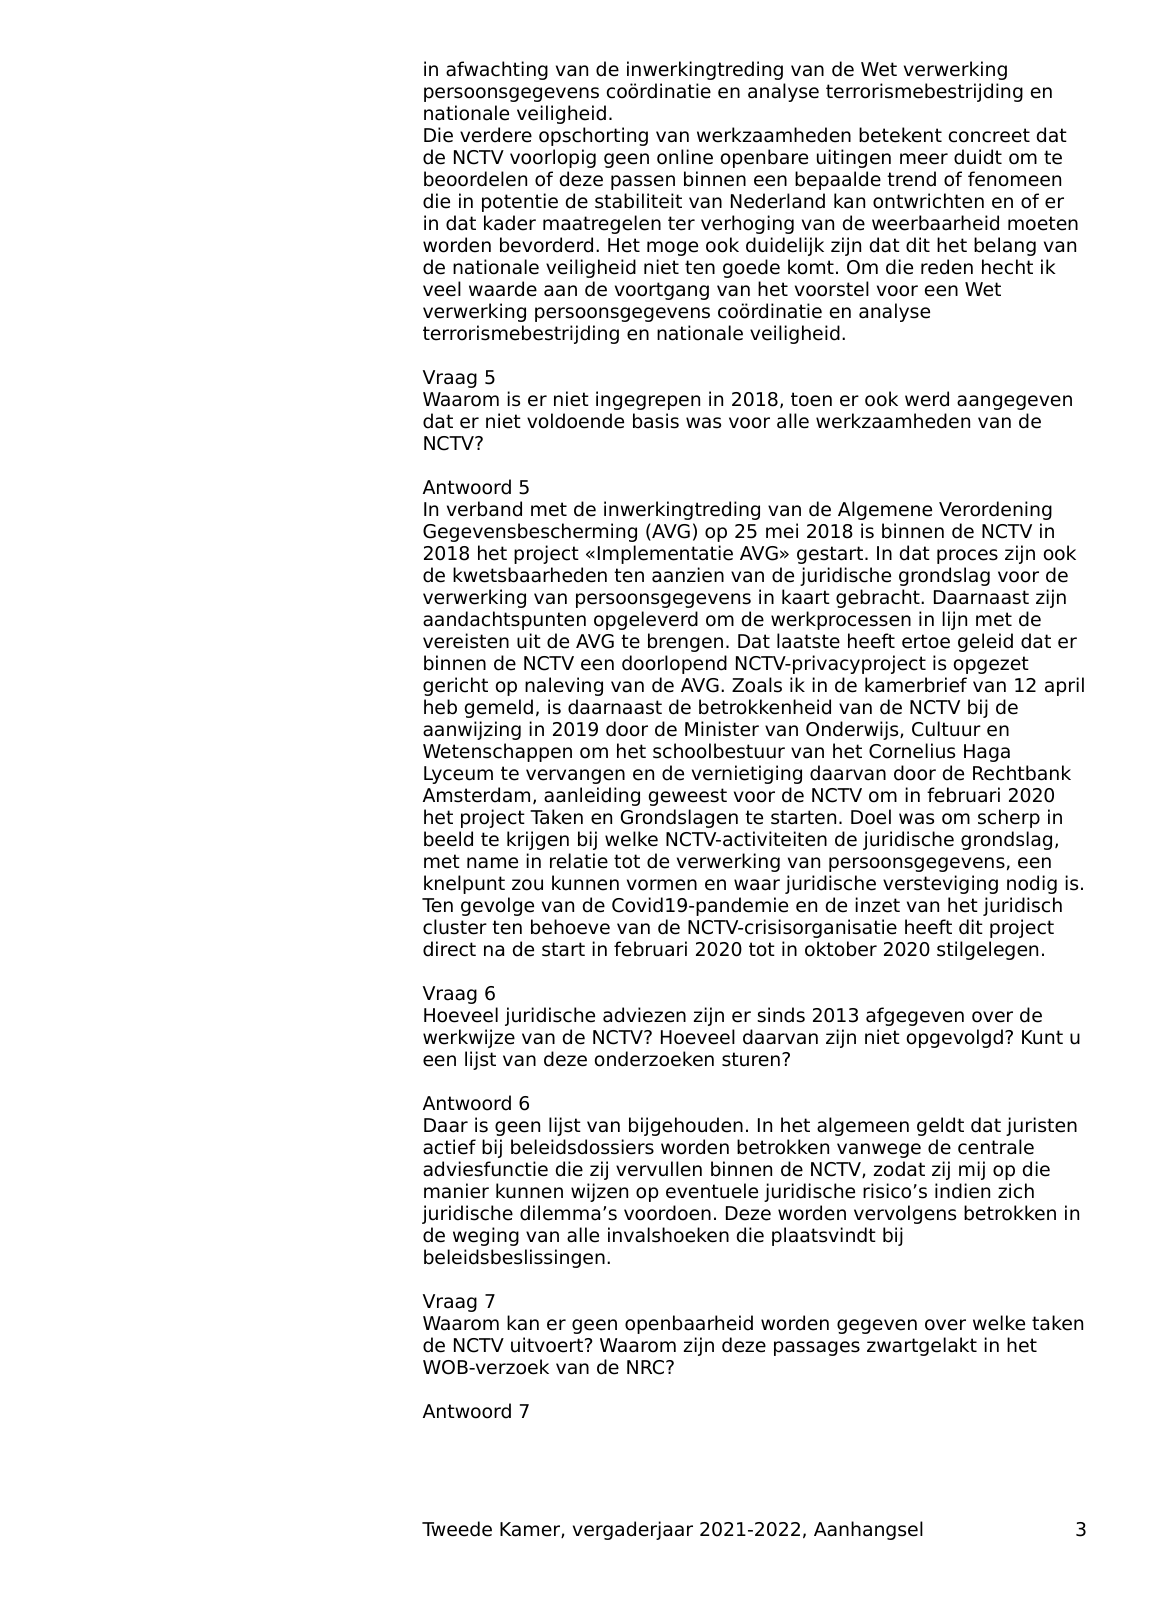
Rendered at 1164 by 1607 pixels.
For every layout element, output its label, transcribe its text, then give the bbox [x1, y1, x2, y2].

text Antwoord 6 [422, 1093, 1087, 1115]
text Antwoord 7 [422, 1401, 1087, 1423]
text Waarom kan er geen openbaarheid worden gegeven over welke taken de NCTV uitvoert? Waarom zijn deze passages zwartgelakt in het WOB-verzoek van de NRC? [422, 1313, 1087, 1379]
text Vraag 5 [422, 367, 1087, 389]
text Die verdere opschorting van werkzaamheden betekent concreet dat de NCTV voorlopig geen online openbare uitingen meer duidt om te beoordelen of deze passen binnen een bepaalde trend of fenomeen die in potentie de stabiliteit van Nederland kan ontwrichten en of er in dat kader maatregelen ter verhoging van de weerbaarheid moeten worden bevorderd. Het moge ook duidelijk zijn dat dit het belang van de nationale veiligheid niet ten goede komt. Om die reden hecht ik veel waarde aan de voortgang van het voorstel voor een Wet verwerking persoonsgegevens coördinatie en analyse terrorismebestrijding en nationale veiligheid. [422, 125, 1087, 345]
text Vraag 7 [422, 1291, 1087, 1313]
text Antwoord 5 [422, 477, 1087, 499]
text in afwachting van de inwerkingtreding van de Wet verwerking persoonsgegevens coördinatie en analyse terrorismebestrijding en nationale veiligheid. [422, 59, 1087, 125]
text Daar is geen lijst van bijgehouden. In het algemeen geldt dat juristen actief bij beleidsdossiers worden betrokken vanwege de centrale adviesfunctie die zij vervullen binnen de NCTV, zodat zij mij op die manier kunnen wijzen op eventuele juridische risico’s indien zich juridische dilemma’s voordoen. Deze worden vervolgens betrokken in de weging van alle invalshoeken die plaatsvindt bij beleidsbeslissingen. [422, 1115, 1087, 1269]
text Vraag 6 [422, 983, 1087, 1005]
text Waarom is er niet ingegrepen in 2018, toen er ook werd aangegeven dat er niet voldoende basis was voor alle werkzaamheden van de NCTV? [422, 389, 1087, 455]
text In verband met de inwerkingtreding van de Algemene Verordening Gegevensbescherming (AVG) op 25 mei 2018 is binnen de NCTV in 2018 het project «Implementatie AVG» gestart. In dat proces zijn ook de kwetsbaarheden ten aanzien van de juridische grondslag voor de verwerking van persoonsgegevens in kaart gebracht. Daarnaast zijn aandachtspunten opgeleverd om de werkprocessen in lijn met de vereisten uit de AVG te brengen. Dat laatste heeft ertoe geleid dat er binnen de NCTV een doorlopend NCTV-privacyproject is opgezet gericht op naleving van de AVG. Zoals ik in de kamerbrief van 12 april heb gemeld, is daarnaast de betrokkenheid van de NCTV bij de aanwijzing in 2019 door de Minister van Onderwijs, Cultuur en Wetenschappen om het schoolbestuur van het Cornelius Haga Lyceum te vervangen en de vernietiging daarvan door de Rechtbank Amsterdam, aanleiding geweest voor de NCTV om in februari 2020 het project Taken en Grondslagen te starten. Doel was om scherp in beeld te krijgen bij welke NCTV-activiteiten de juridische grondslag, met name in relatie tot de verwerking van persoonsgegevens, een knelpunt zou kunnen vormen en waar juridische versteviging nodig is. Ten gevolge van de Covid19-pandemie en de inzet van het juridisch cluster ten behoeve van de NCTV-crisisorganisatie heeft dit project direct na de start in februari 2020 tot in oktober 2020 stilgelegen. [422, 499, 1087, 961]
text Hoeveel juridische adviezen zijn er sinds 2013 afgegeven over de werkwijze van de NCTV? Hoeveel daarvan zijn niet opgevolgd? Kunt u een lijst van deze onderzoeken sturen? [422, 1005, 1087, 1071]
